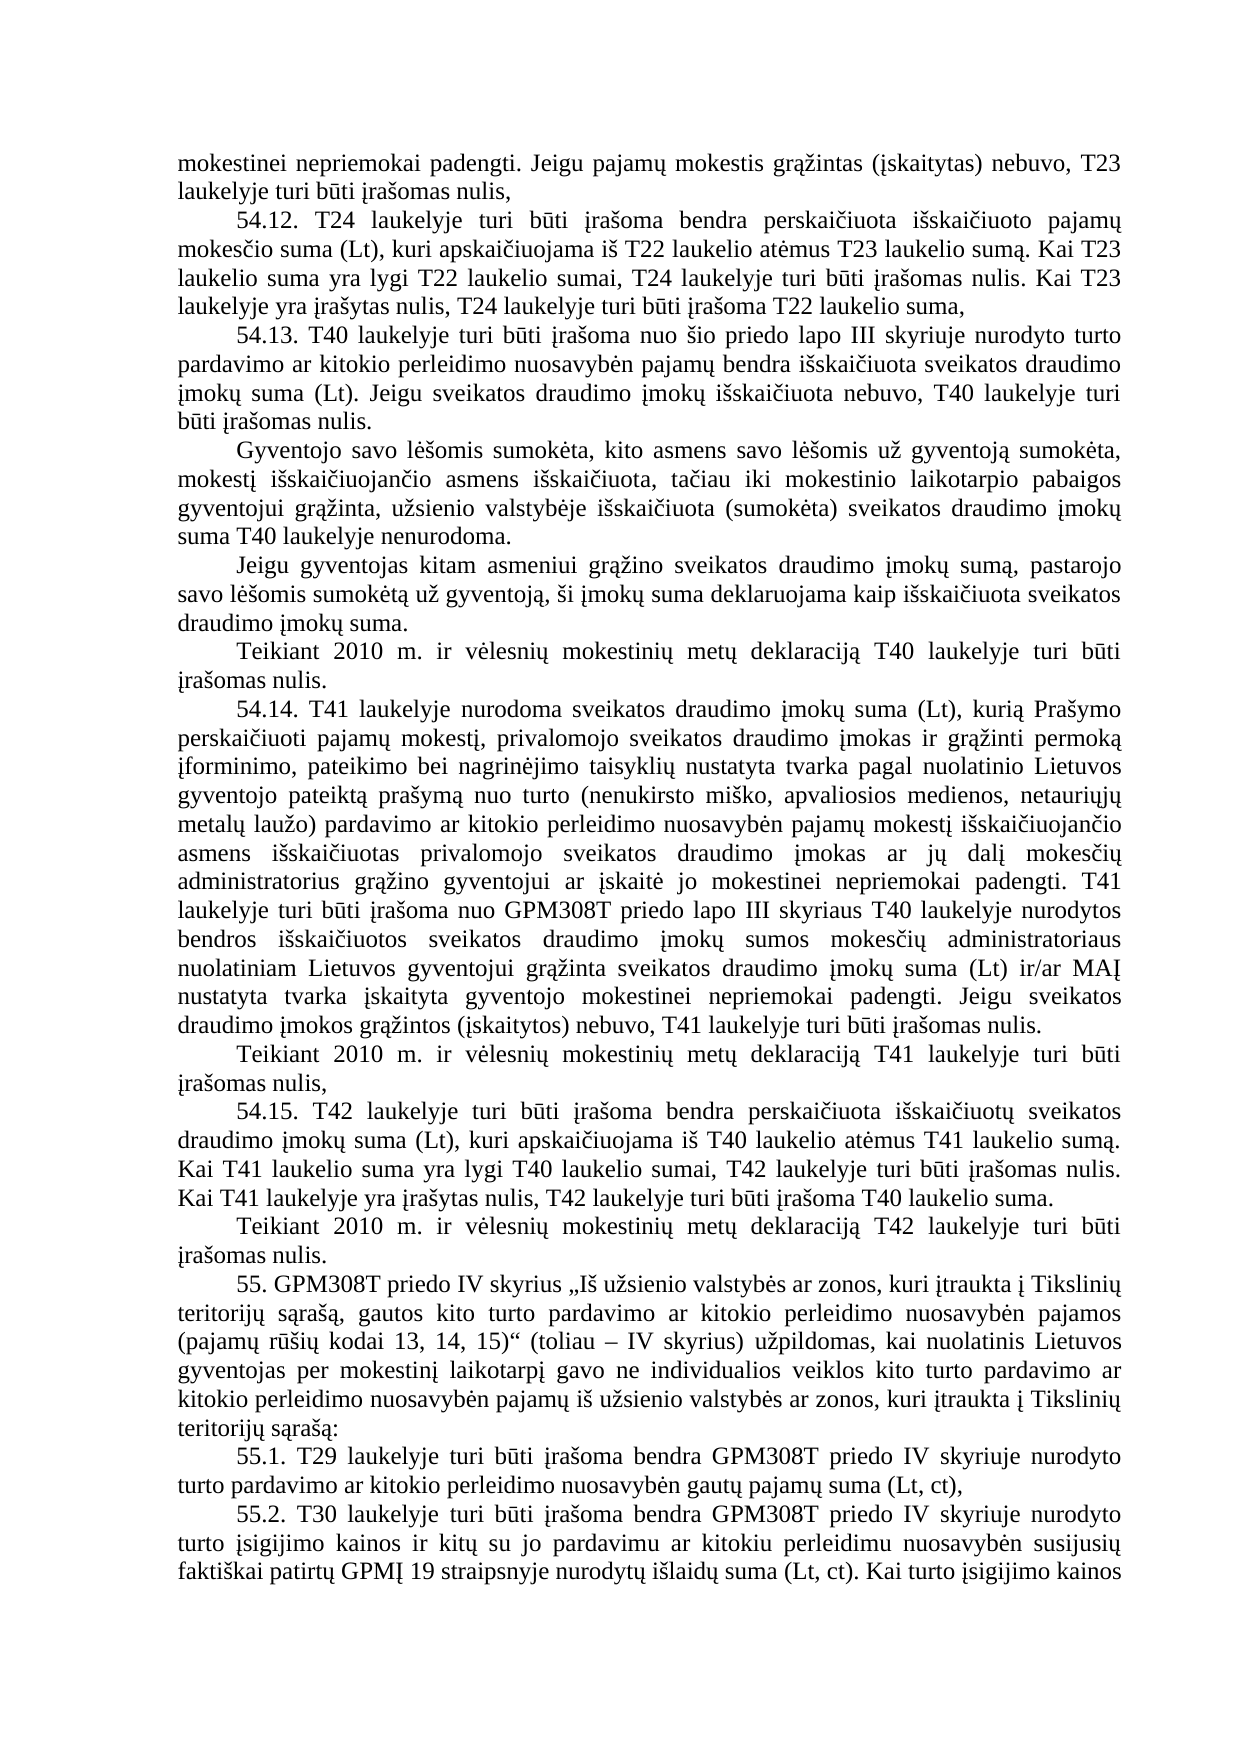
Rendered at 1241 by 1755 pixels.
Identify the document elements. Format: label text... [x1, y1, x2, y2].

text 54.12. T24 laukelyje turi būti įrašoma bendra perskaičiuota išskaičiuoto pajamų mokesčio suma (Lt), kuri apskaičiuojama iš T22 laukelio atėmus T23 laukelio sumą. Kai T23 laukelio suma yra lygi T22 laukelio sumai, T24 laukelyje turi būti įrašomas nulis. Kai T23 laukelyje yra įrašytas nulis, T24 laukelyje turi būti įrašoma T22 laukelio suma, [177, 205, 1122, 320]
text 54.15. T42 laukelyje turi būti įrašoma bendra perskaičiuota išskaičiuotų sveikatos draudimo įmokų suma (Lt), kuri apskaičiuojama iš T40 laukelio atėmus T41 laukelio sumą. Kai T41 laukelio suma yra lygi T40 laukelio sumai, T42 laukelyje turi būti įrašomas nulis. Kai T41 laukelyje yra įrašytas nulis, T42 laukelyje turi būti įrašoma T40 laukelio suma. [177, 1096, 1122, 1211]
text mokestinei nepriemokai padengti. Jeigu pajamų mokestis grąžintas (įskaitytas) nebuvo, T23 laukelyje turi būti įrašomas nulis, [177, 148, 1122, 205]
text Teikiant 2010 m. ir vėlesnių mokestinių metų deklaraciją T41 laukelyje turi būti įrašomas nulis, [177, 1039, 1122, 1096]
text 54.13. T40 laukelyje turi būti įrašoma nuo šio priedo lapo III skyriuje nurodyto turto pardavimo ar kitokio perleidimo nuosavybėn pajamų bendra išskaičiuota sveikatos draudimo įmokų suma (Lt). Jeigu sveikatos draudimo įmokų išskaičiuota nebuvo, T40 laukelyje turi būti įrašomas nulis. [177, 320, 1122, 435]
text Teikiant 2010 m. ir vėlesnių mokestinių metų deklaraciją T42 laukelyje turi būti įrašomas nulis. [177, 1211, 1122, 1269]
text Gyventojo savo lėšomis sumokėta, kito asmens savo lėšomis už gyventoją sumokėta, mokestį išskaičiuojančio asmens išskaičiuota, tačiau iki mokestinio laikotarpio pabaigos gyventojui grąžinta, užsienio valstybėje išskaičiuota (sumokėta) sveikatos draudimo įmokų suma T40 laukelyje nenurodoma. [177, 435, 1122, 550]
text Teikiant 2010 m. ir vėlesnių mokestinių metų deklaraciją T40 laukelyje turi būti įrašomas nulis. [177, 636, 1122, 694]
text 55. GPM308T priedo IV skyrius „Iš užsienio valstybės ar zonos, kuri įtraukta į Tikslinių teritorijų sąrašą, gautos kito turto pardavimo ar kitokio perleidimo nuosavybėn pajamos (pajamų rūšių kodai 13, 14, 15)“ (toliau – IV skyrius) užpildomas, kai nuolatinis Lietuvos gyventojas per mokestinį laikotarpį gavo ne individualios veiklos kito turto pardavimo ar kitokio perleidimo nuosavybėn pajamų iš užsienio valstybės ar zonos, kuri įtraukta į Tikslinių teritorijų sąrašą: [177, 1269, 1122, 1441]
text 55.2. T30 laukelyje turi būti įrašoma bendra GPM308T priedo IV skyriuje nurodyto turto įsigijimo kainos ir kitų su jo pardavimu ar kitokiu perleidimu nuosavybėn susijusių faktiškai patirtų GPMĮ 19 straipsnyje nurodytų išlaidų suma (Lt, ct). Kai turto įsigijimo kainos [177, 1499, 1122, 1585]
text Jeigu gyventojas kitam asmeniui grąžino sveikatos draudimo įmokų sumą, pastarojo savo lėšomis sumokėtą už gyventoją, ši įmokų suma deklaruojama kaip išskaičiuota sveikatos draudimo įmokų suma. [177, 550, 1122, 636]
text 55.1. T29 laukelyje turi būti įrašoma bendra GPM308T priedo IV skyriuje nurodyto turto pardavimo ar kitokio perleidimo nuosavybėn gautų pajamų suma (Lt, ct), [177, 1441, 1122, 1499]
text 54.14. T41 laukelyje nurodoma sveikatos draudimo įmokų suma (Lt), kurią Prašymo perskaičiuoti pajamų mokestį, privalomojo sveikatos draudimo įmokas ir grąžinti permoką įforminimo, pateikimo bei nagrinėjimo taisyklių nustatyta tvarka pagal nuolatinio Lietuvos gyventojo pateiktą prašymą nuo turto (nenukirsto miško, apvaliosios medienos, netauriųjų metalų laužo) pardavimo ar kitokio perleidimo nuosavybėn pajamų mokestį išskaičiuojančio asmens išskaičiuotas privalomojo sveikatos draudimo įmokas ar jų dalį mokesčių administratorius grąžino gyventojui ar įskaitė jo mokestinei nepriemokai padengti. T41 laukelyje turi būti įrašoma nuo GPM308T priedo lapo III skyriaus T40 laukelyje nurodytos bendros išskaičiuotos sveikatos draudimo įmokų sumos mokesčių administratoriaus nuolatiniam Lietuvos gyventojui grąžinta sveikatos draudimo įmokų suma (Lt) ir/ar MAĮ nustatyta tvarka įskaityta gyventojo mokestinei nepriemokai padengti. Jeigu sveikatos draudimo įmokos grąžintos (įskaitytos) nebuvo, T41 laukelyje turi būti įrašomas nulis. [177, 694, 1122, 1039]
